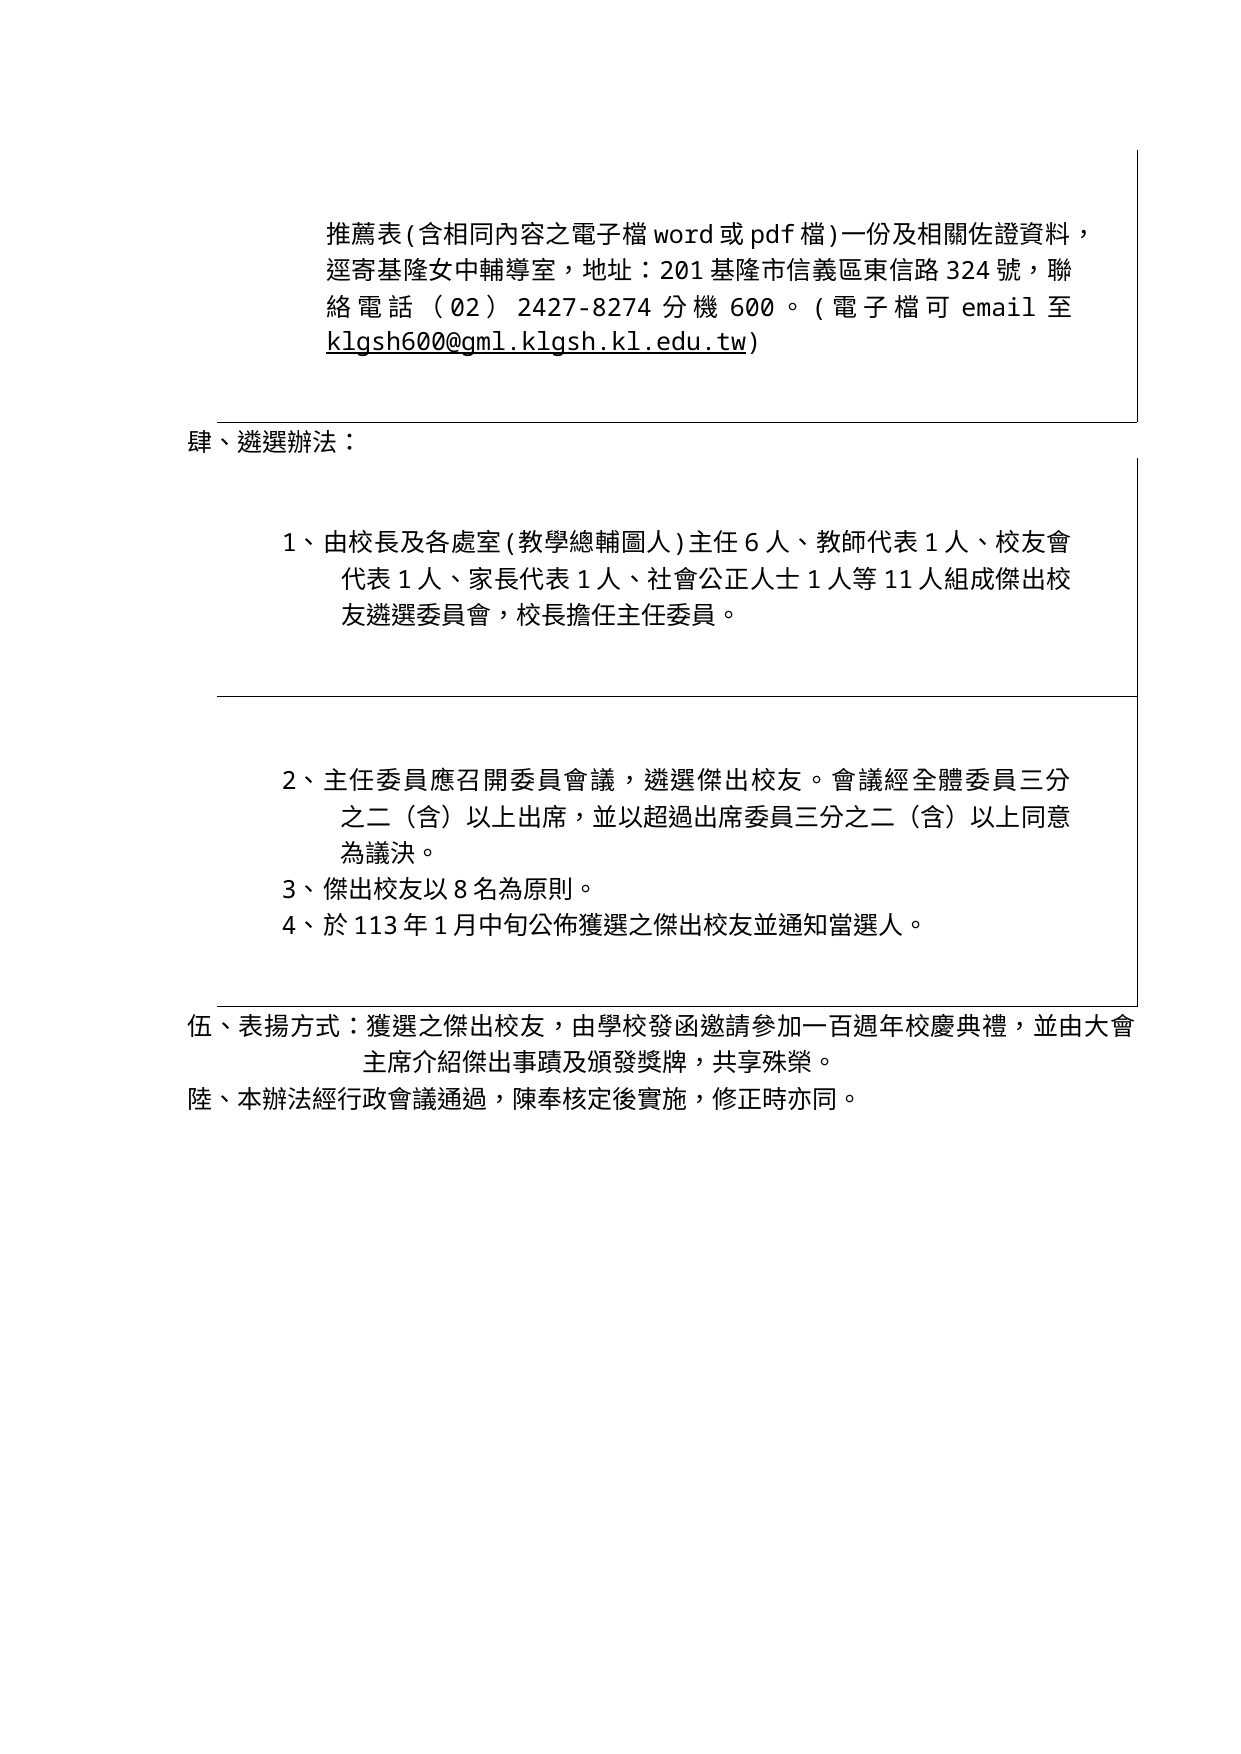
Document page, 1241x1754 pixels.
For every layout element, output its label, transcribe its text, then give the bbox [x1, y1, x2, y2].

list 推薦表(含相同內容之電子檔word或pdf檔)一份及相關佐證資料，逕寄基隆女中輔導室，地址：201基隆市信義區東信路324號，聯絡電話（02）2427-8274分機600。(電子檔可email至klgsh600@gml.klgsh.kl.edu.tw) [217, 150, 1137, 422]
list 主任委員應召開委員會議，遴選傑出校友。會議經全體委員三分 之二（含）以上出席，並以超過出席委員三分之二（含）以上同意為議決。 [217, 696, 1137, 869]
list 於113年1月中旬公佈獲選之傑出校友並通知當選人。 [217, 906, 1137, 1006]
list 傑出校友以8名為原則。 [217, 869, 1137, 906]
text 伍、表揚方式：獲選之傑出校友，由學校發函邀請參加一百週年校慶典禮，並由大會主席介紹傑出事蹟及頒發獎牌，共享殊榮。 [187, 1007, 1137, 1079]
text 肆、遴選辦法： [187, 422, 1137, 458]
list 由校長及各處室(教學總輔圖人)主任6人、教師代表1人、校友會代表1人、家長代表1人、社會公正人士1人等11人組成傑出校友遴選委員會，校長擔任主任委員。 [217, 458, 1137, 696]
text 陸、本辦法經行政會議通過，陳奉核定後實施，修正時亦同。 [187, 1079, 1137, 1115]
